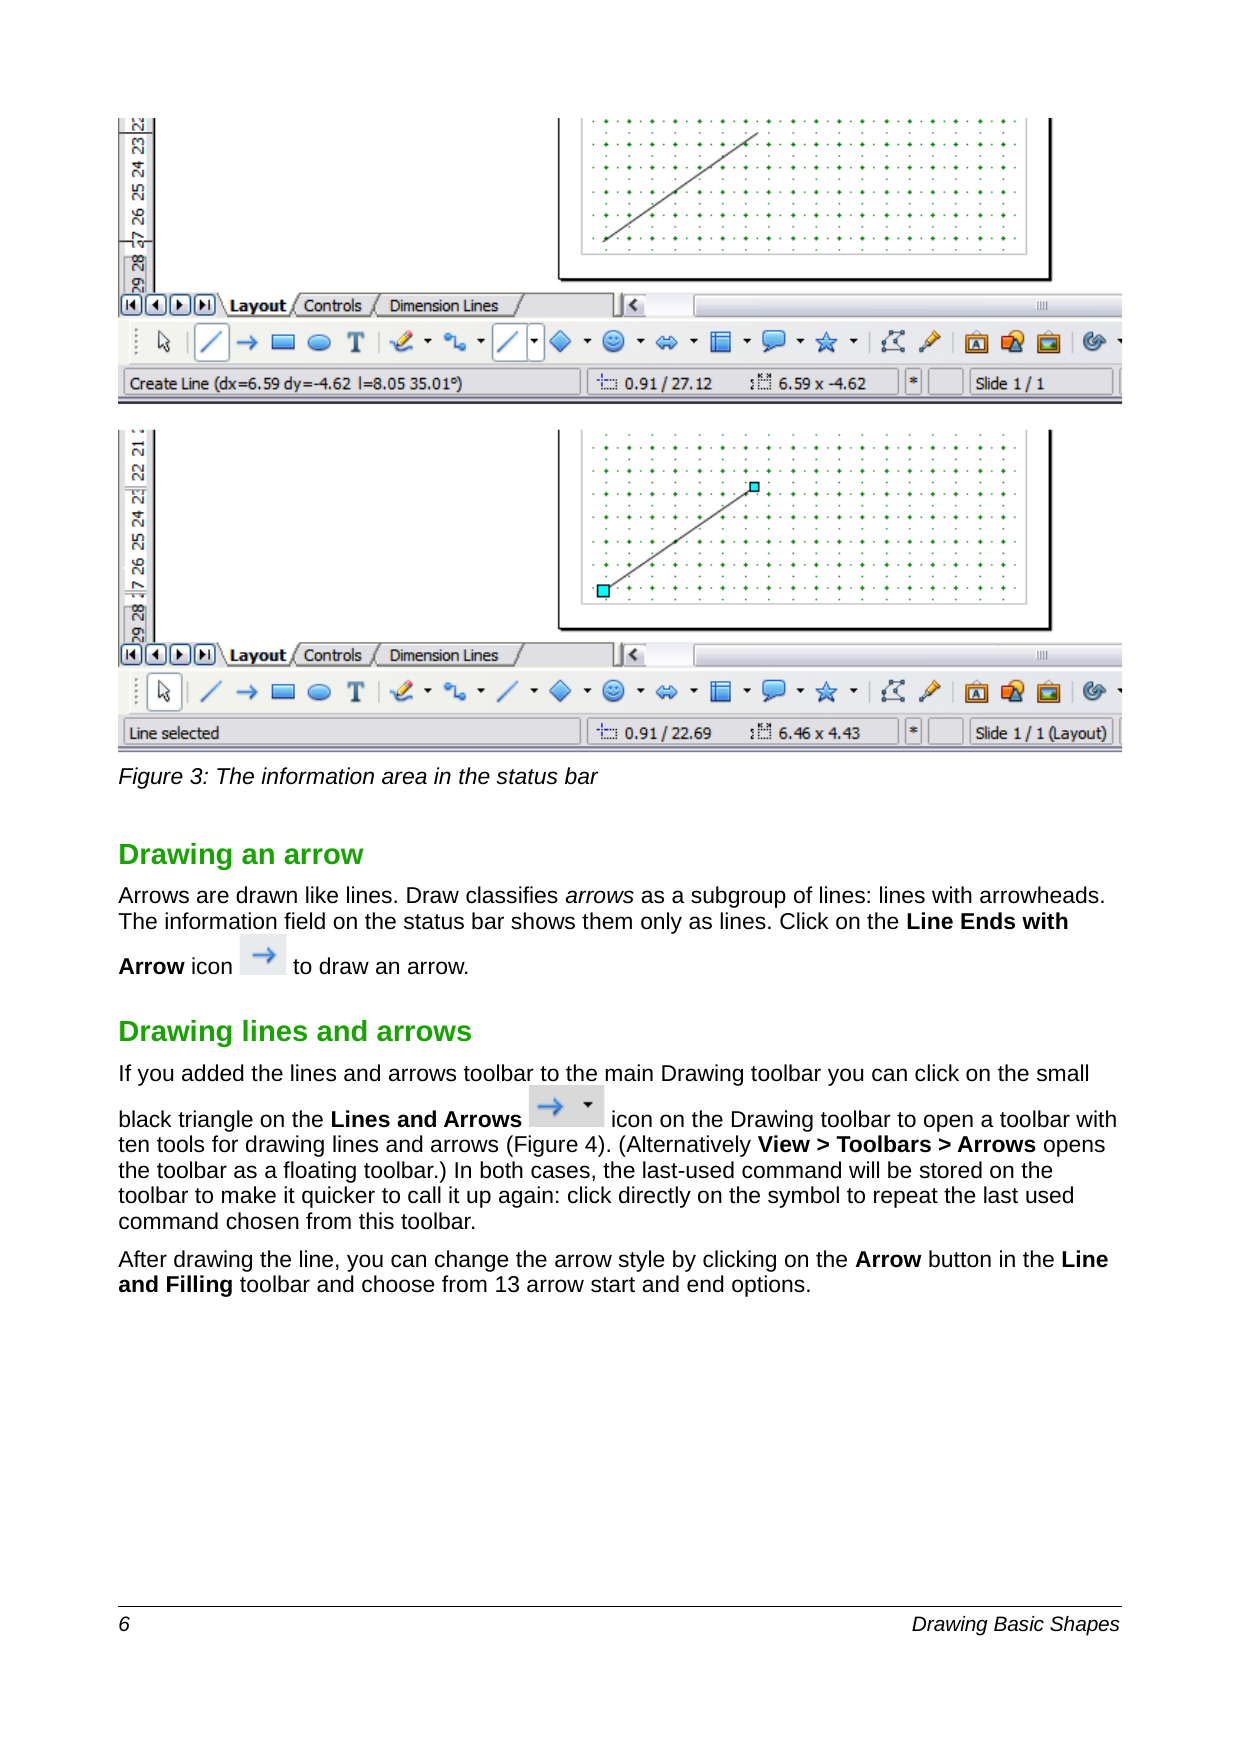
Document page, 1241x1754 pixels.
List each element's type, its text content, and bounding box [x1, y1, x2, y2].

text If you added the lines and arrows toolbar to the main Drawing toolbar you can click on the small black triangle on the Lines and Arrows icon on the Drawing toolbar to open a toolbar with ten tools for drawing lines and arrows (Figure 4). (Alternatively View > Toolbars > Arrows opens the toolbar as a floating toolbar.) In both cases, the last-used command will be stored on the toolbar to make it quicker to call it up again: click directly on the symbol to repeat the last used command chosen from this toolbar. [118, 1060, 1122, 1234]
picture [239, 934, 287, 975]
text Arrows are drawn like lines. Draw classifies arrows as a subgroup of lines: lines with arrowheads. The information field on the status bar shows them only as lines. Click on the Line Ends with Arrow icon to draw an arrow. [118, 883, 1122, 979]
picture [118, 118, 1123, 758]
subtitle Drawing an arrow [118, 838, 1122, 871]
text Figure 3: The information area in the status bar [118, 764, 1122, 789]
picture [528, 1085, 605, 1127]
text After drawing the line, you can change the arrow style by clicking on the Arrow button in the Line and Filling toolbar and choose from 13 arrow start and end options. [118, 1246, 1122, 1297]
subtitle Drawing lines and arrows [118, 1015, 1122, 1048]
